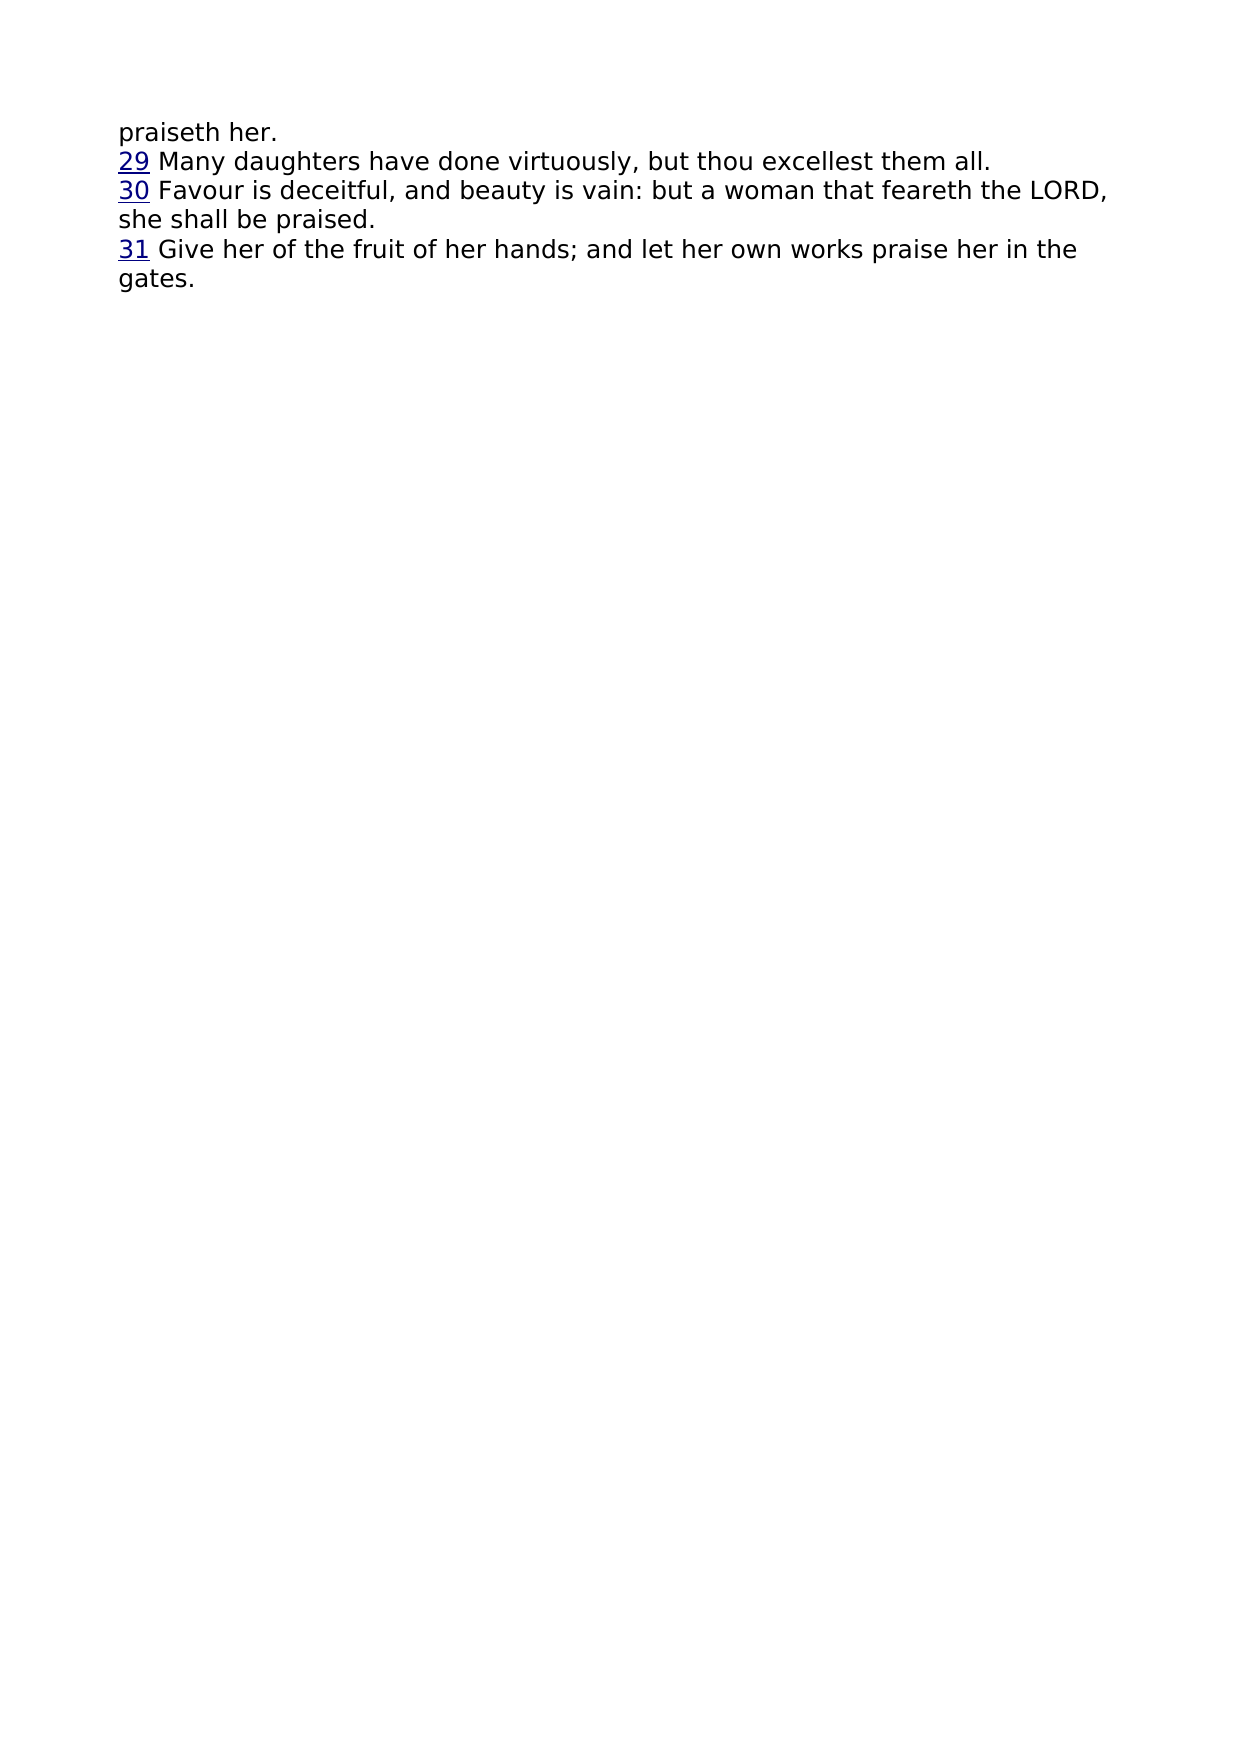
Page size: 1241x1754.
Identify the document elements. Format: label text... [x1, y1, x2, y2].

text praiseth her. 29 Many daughters have done virtuously, but thou excellest them all. 30 Favour is deceitful, and beauty is vain: but a woman that feareth the LORD, she shall be praised. 31 Give her of the fruit of her hands; and let her own works praise her in the gates. [118, 118, 1122, 293]
